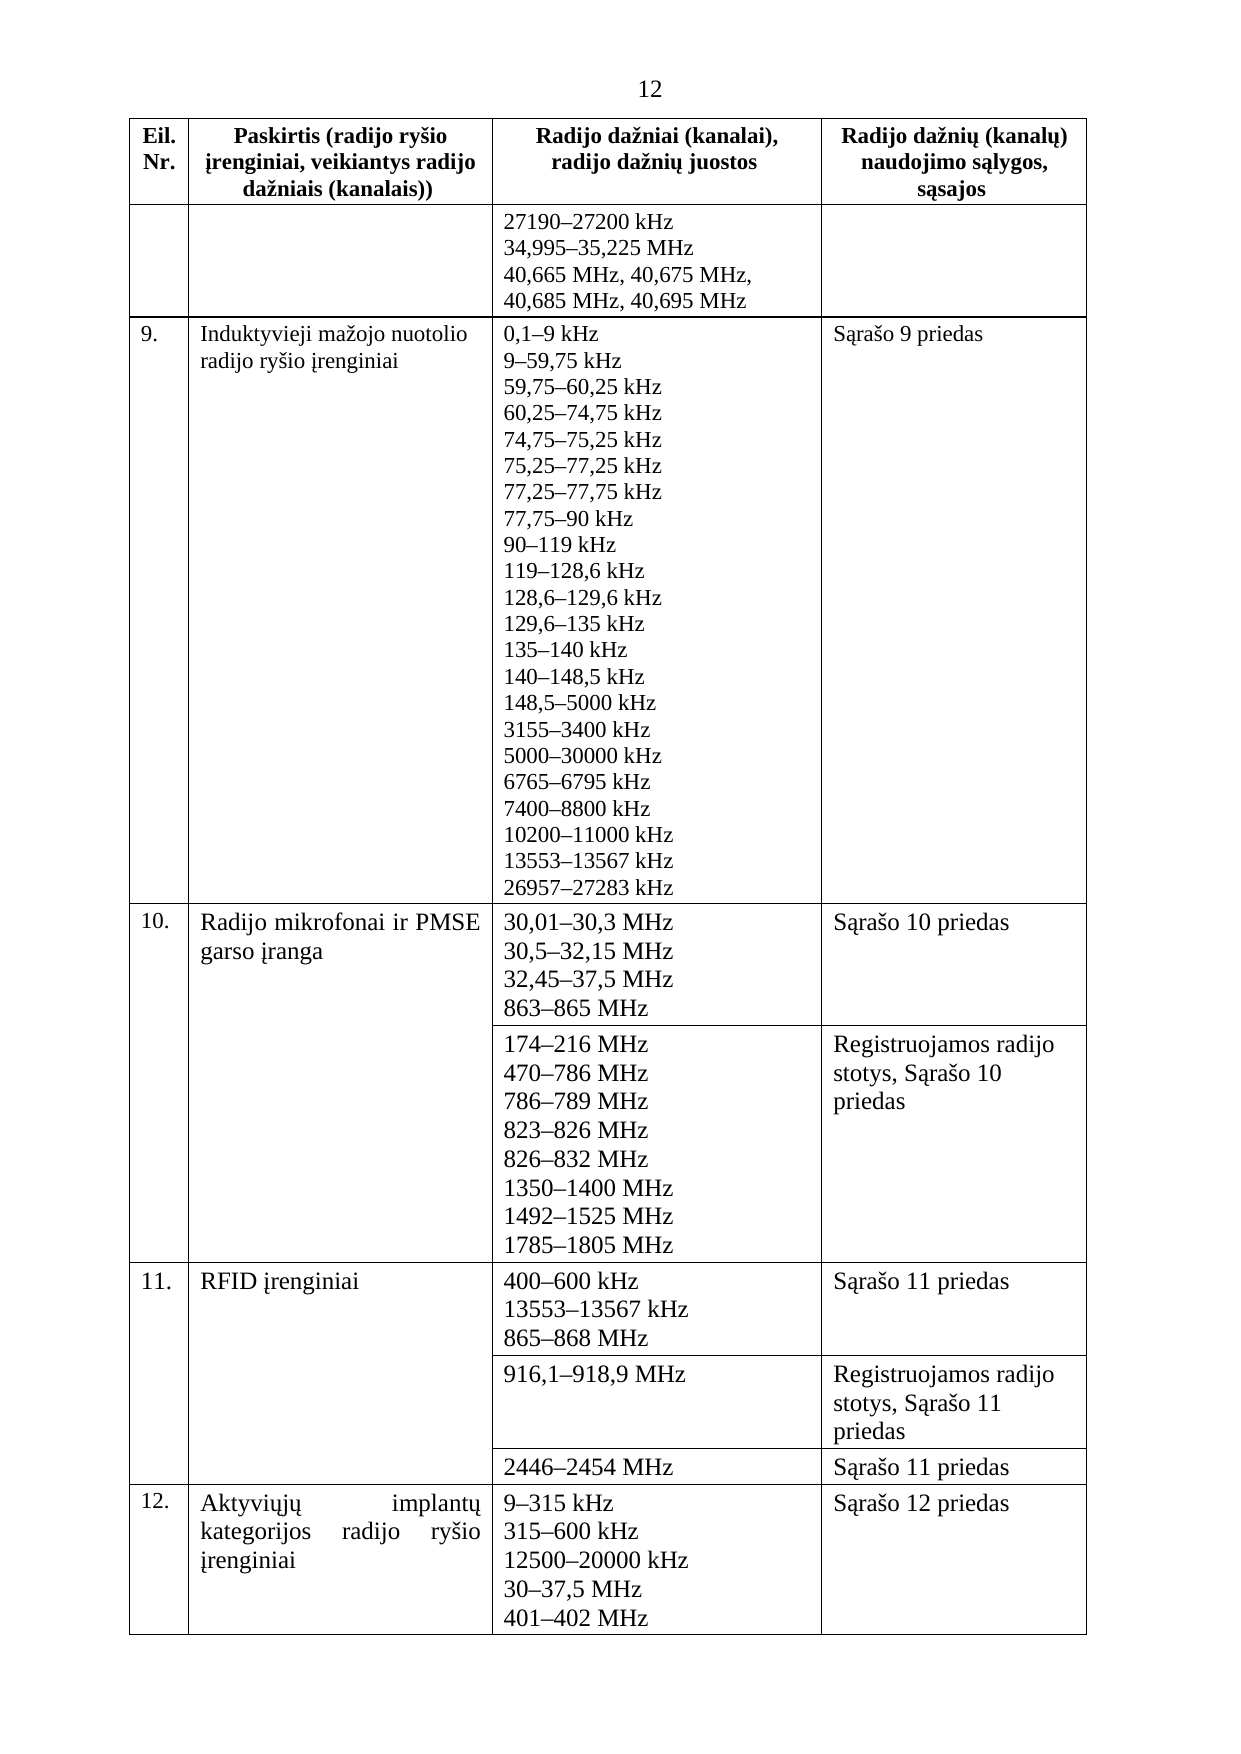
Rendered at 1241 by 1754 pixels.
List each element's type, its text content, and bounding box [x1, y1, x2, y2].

table_header Radijo dažnių (kanalų) naudojimo sąlygos, sąsajos [822, 119, 1086, 204]
table_cell 27190–27200 kHz 34,995–35,225 MHz 40,665 MHz, 40,675 MHz, 40,685 MHz, 40,695 MHz [493, 205, 821, 316]
table_cell 11. [130, 1263, 188, 1484]
table_cell 12. [130, 1485, 188, 1634]
table_cell Induktyvieji mažojo nuotolio radijo ryšio įrenginiai [189, 318, 492, 903]
table_cell 30,01–30,3 MHz 30,5–32,15 MHz 32,45–37,5 MHz 863–865 MHz [493, 904, 821, 1025]
table_cell [822, 205, 1086, 316]
table_cell Radijo mikrofonai ir PMSE garso įranga [189, 904, 492, 1262]
table_cell 9–315 kHz 315–600 kHz 12500–20000 kHz 30–37,5 MHz 401–402 MHz [493, 1485, 821, 1634]
table_cell Sąrašo 10 priedas [822, 904, 1086, 1025]
table_cell [130, 205, 188, 316]
table_cell Sąrašo 9 priedas [822, 318, 1086, 903]
table_cell RFID įrenginiai [189, 1263, 492, 1484]
table_cell Aktyviųjų implantų kategorijos radijo ryšio įrenginiai [189, 1485, 492, 1634]
table_cell 9. [130, 318, 188, 903]
table_cell [189, 205, 492, 316]
table_header Eil. Nr. [130, 119, 188, 204]
table_cell Sąrašo 12 priedas [822, 1485, 1086, 1634]
table_cell 0,1–9 kHz 9–59,75 kHz 59,75–60,25 kHz 60,25–74,75 kHz 74,75–75,25 kHz 75,25–77,25 kHz 77,25–77,75 kHz 77,75–90 kHz 90–119 kHz 119–128,6 kHz 128,6–129,6 kHz 129,6–135 kHz 135–140 kHz 140–148,5 kHz 148,5–5000 kHz 3155–3400 kHz 5000–30000 kHz 6765–6795 kHz 7400–8800 kHz 10200–11000 kHz 13553–13567 kHz 26957–27283 kHz [493, 318, 821, 903]
table_cell Sąrašo 11 priedas [822, 1449, 1086, 1484]
table_cell Sąrašo 11 priedas [822, 1263, 1086, 1355]
table_cell 10. [130, 904, 188, 1262]
table_cell 2446–2454 MHz [493, 1449, 821, 1484]
table_cell 916,1–918,9 MHz [493, 1356, 821, 1448]
table_header Paskirtis (radijo ryšio įrenginiai, veikiantys radijo dažniais (kanalais)) [189, 119, 492, 204]
table_cell Registruojamos radijo stotys, Sąrašo 11 priedas [822, 1356, 1086, 1448]
table_cell 400–600 kHz 13553–13567 kHz 865–868 MHz [493, 1263, 821, 1355]
table_header Radijo dažniai (kanalai), radijo dažnių juostos [493, 119, 821, 204]
table_cell 174–216 MHz 470–786 MHz 786–789 MHz 823–826 MHz 826–832 MHz 1350–1400 MHz 1492–1525 MHz 1785–1805 MHz [493, 1026, 821, 1262]
table_cell Registruojamos radijo stotys, Sąrašo 10 priedas [822, 1026, 1086, 1262]
